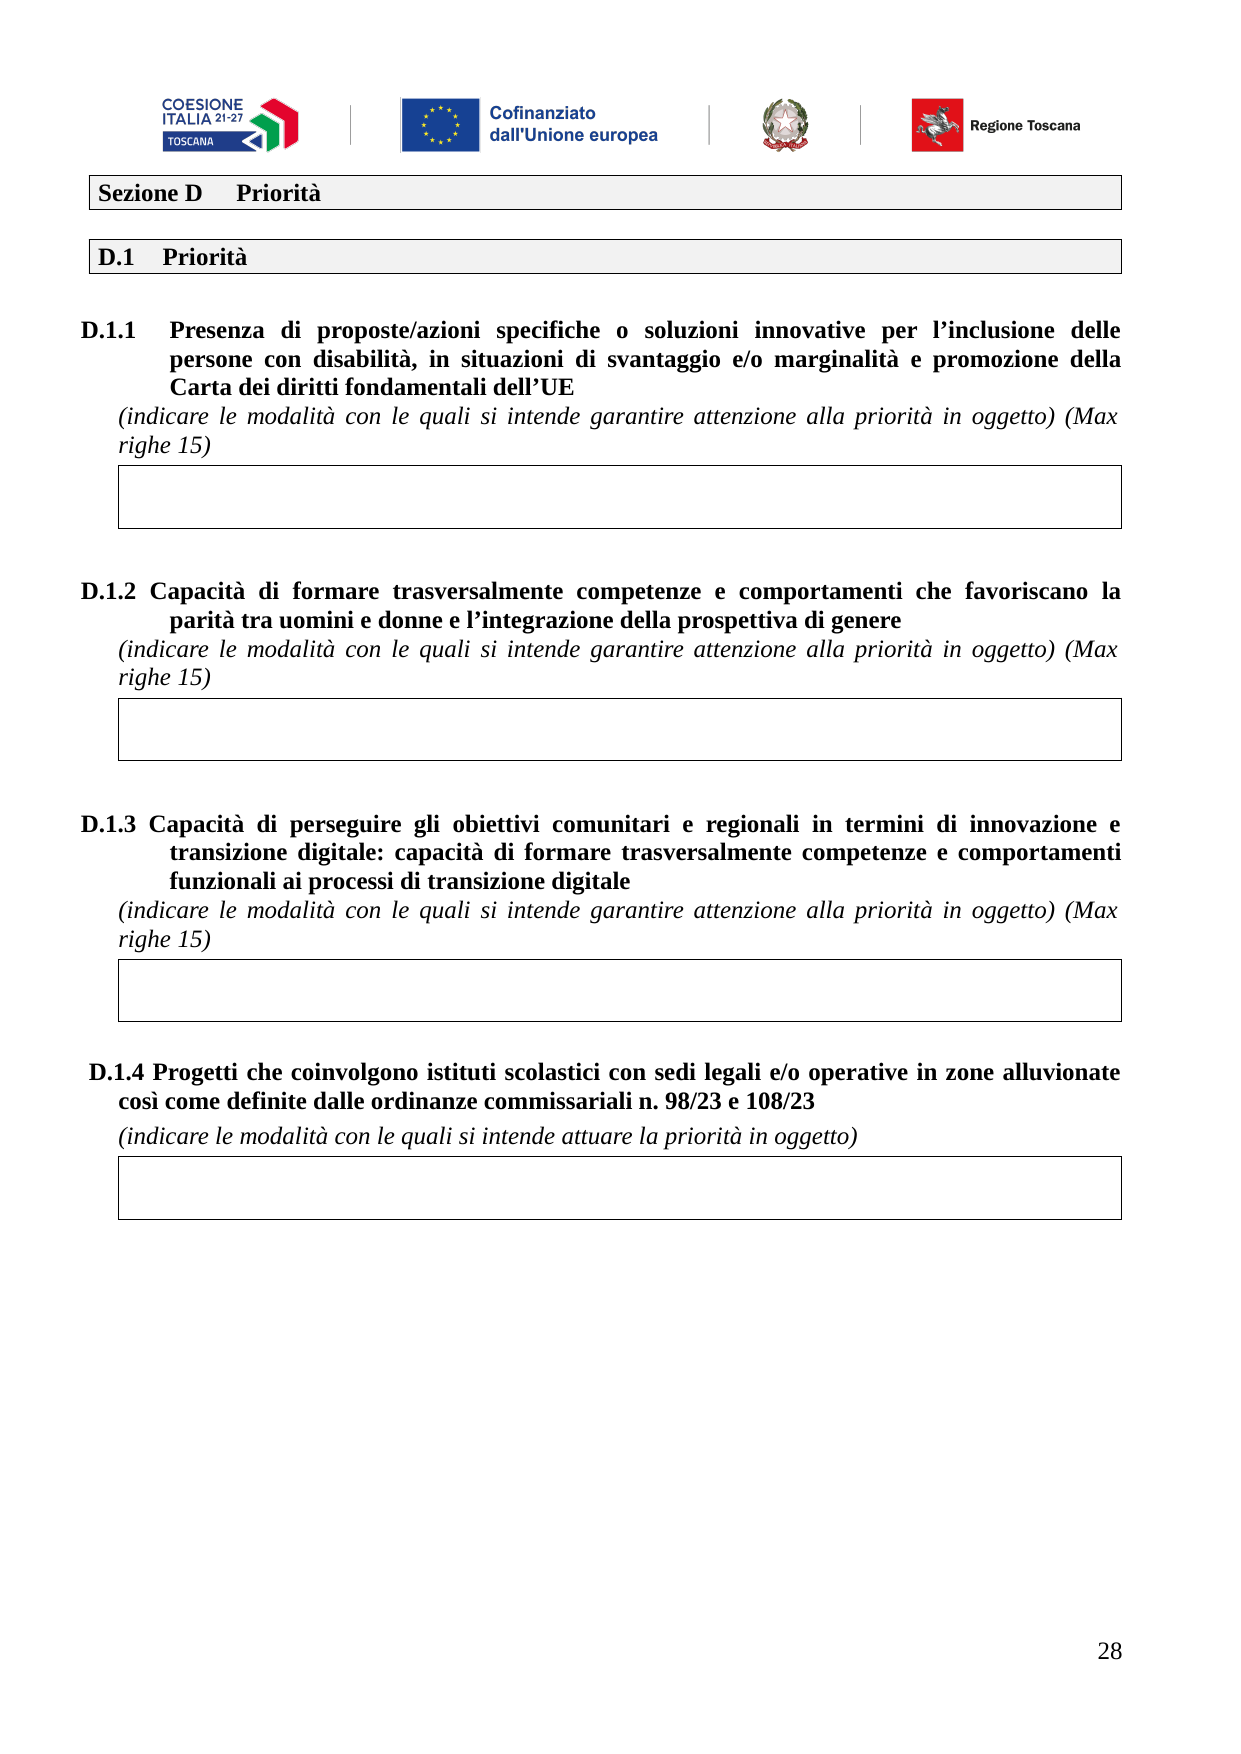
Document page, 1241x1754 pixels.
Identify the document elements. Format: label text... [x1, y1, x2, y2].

text (indicare le modalità con le quali si intende garantire attenzione alla priorità in oggetto) (Max righe 15) [118, 634, 1122, 691]
text (indicare le modalità con le quali si intende garantire attenzione alla priorità in oggetto) (Max righe 15) [118, 401, 1122, 459]
text (indicare le modalità con le quali si intende attuare la priorità in oggetto) [118, 1121, 1122, 1150]
text D.1.1 Presenza di proposte/azioni specifiche o soluzioni innovative per l’inclusione delle persone con disabilità, in situazioni di svantaggio e/o marginalità e promozione della Carta dei diritti fondamentali dell’UE [81, 315, 1122, 401]
text D.1.4 Progetti che coinvolgono istituti scolastici con sedi legali e/o operative in zone alluvionate così come definite dalle ordinanze commissariali n. 98/23 e 108/23 [89, 1057, 1122, 1115]
text (indicare le modalità con le quali si intende garantire attenzione alla priorità in oggetto) (Max righe 15) [118, 895, 1122, 952]
text D.1.2 Capacità di formare trasversalmente competenze e comportamenti che favoriscano la parità tra uomini e donne e l’integrazione della prospettiva di genere [81, 576, 1122, 634]
text D.1 Priorità [90, 240, 1121, 273]
text D.1.3 Capacità di perseguire gli obiettivi comunitari e regionali in termini di innovazione e transizione digitale: capacità di formare trasversalmente competenze e comportamenti funzionali ai processi di transizione digitale [81, 809, 1122, 895]
text Sezione D Priorità [90, 176, 1121, 209]
